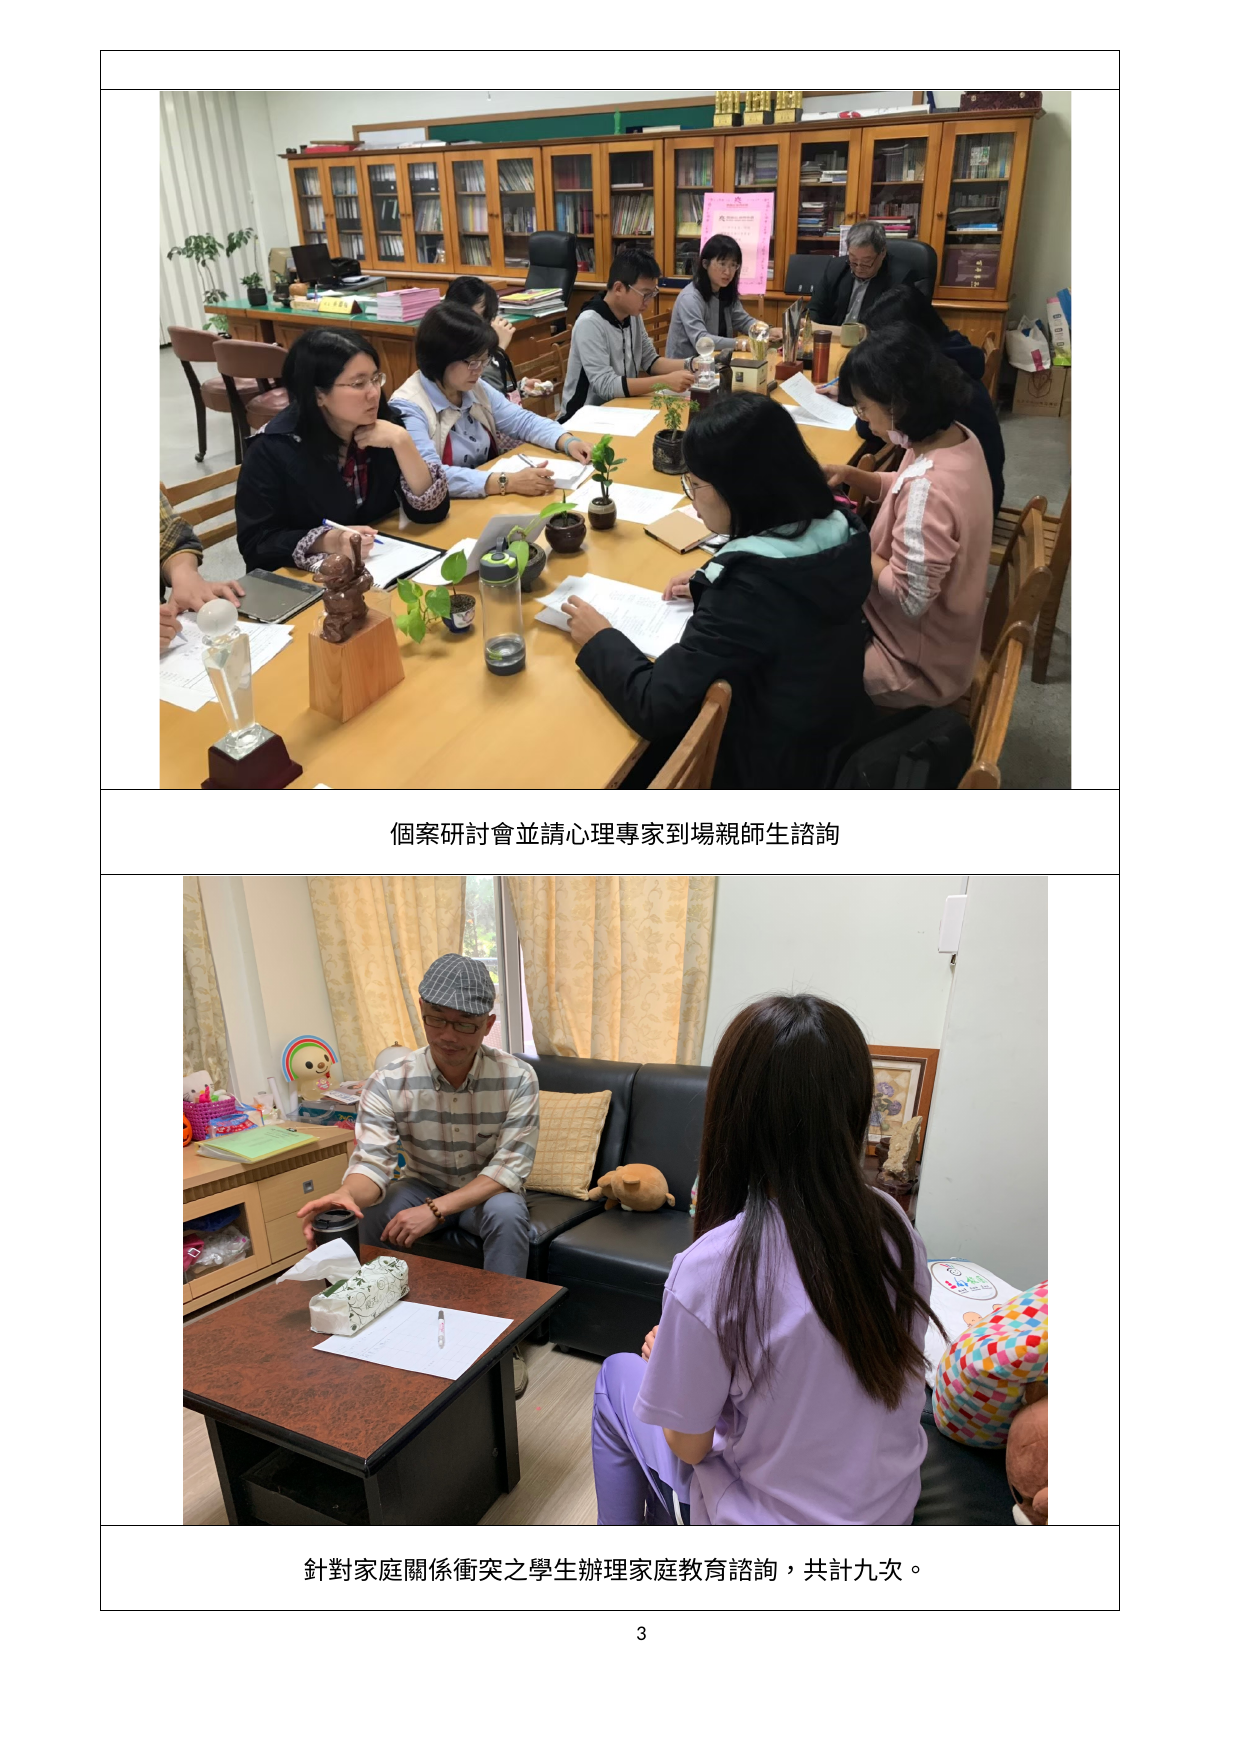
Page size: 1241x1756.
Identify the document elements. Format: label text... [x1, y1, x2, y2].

table_cell [101, 90, 1119, 788]
table_cell [101, 51, 1119, 88]
table_cell [101, 875, 1119, 1525]
picture [159, 91, 1072, 789]
picture [183, 876, 1048, 1525]
table_cell 針對家庭關係衝突之學生辦理家庭教育諮詢，共計九次。 [101, 1526, 1119, 1610]
table_cell 個案研討會並請心理專家到場親師生諮詢 [101, 790, 1119, 874]
